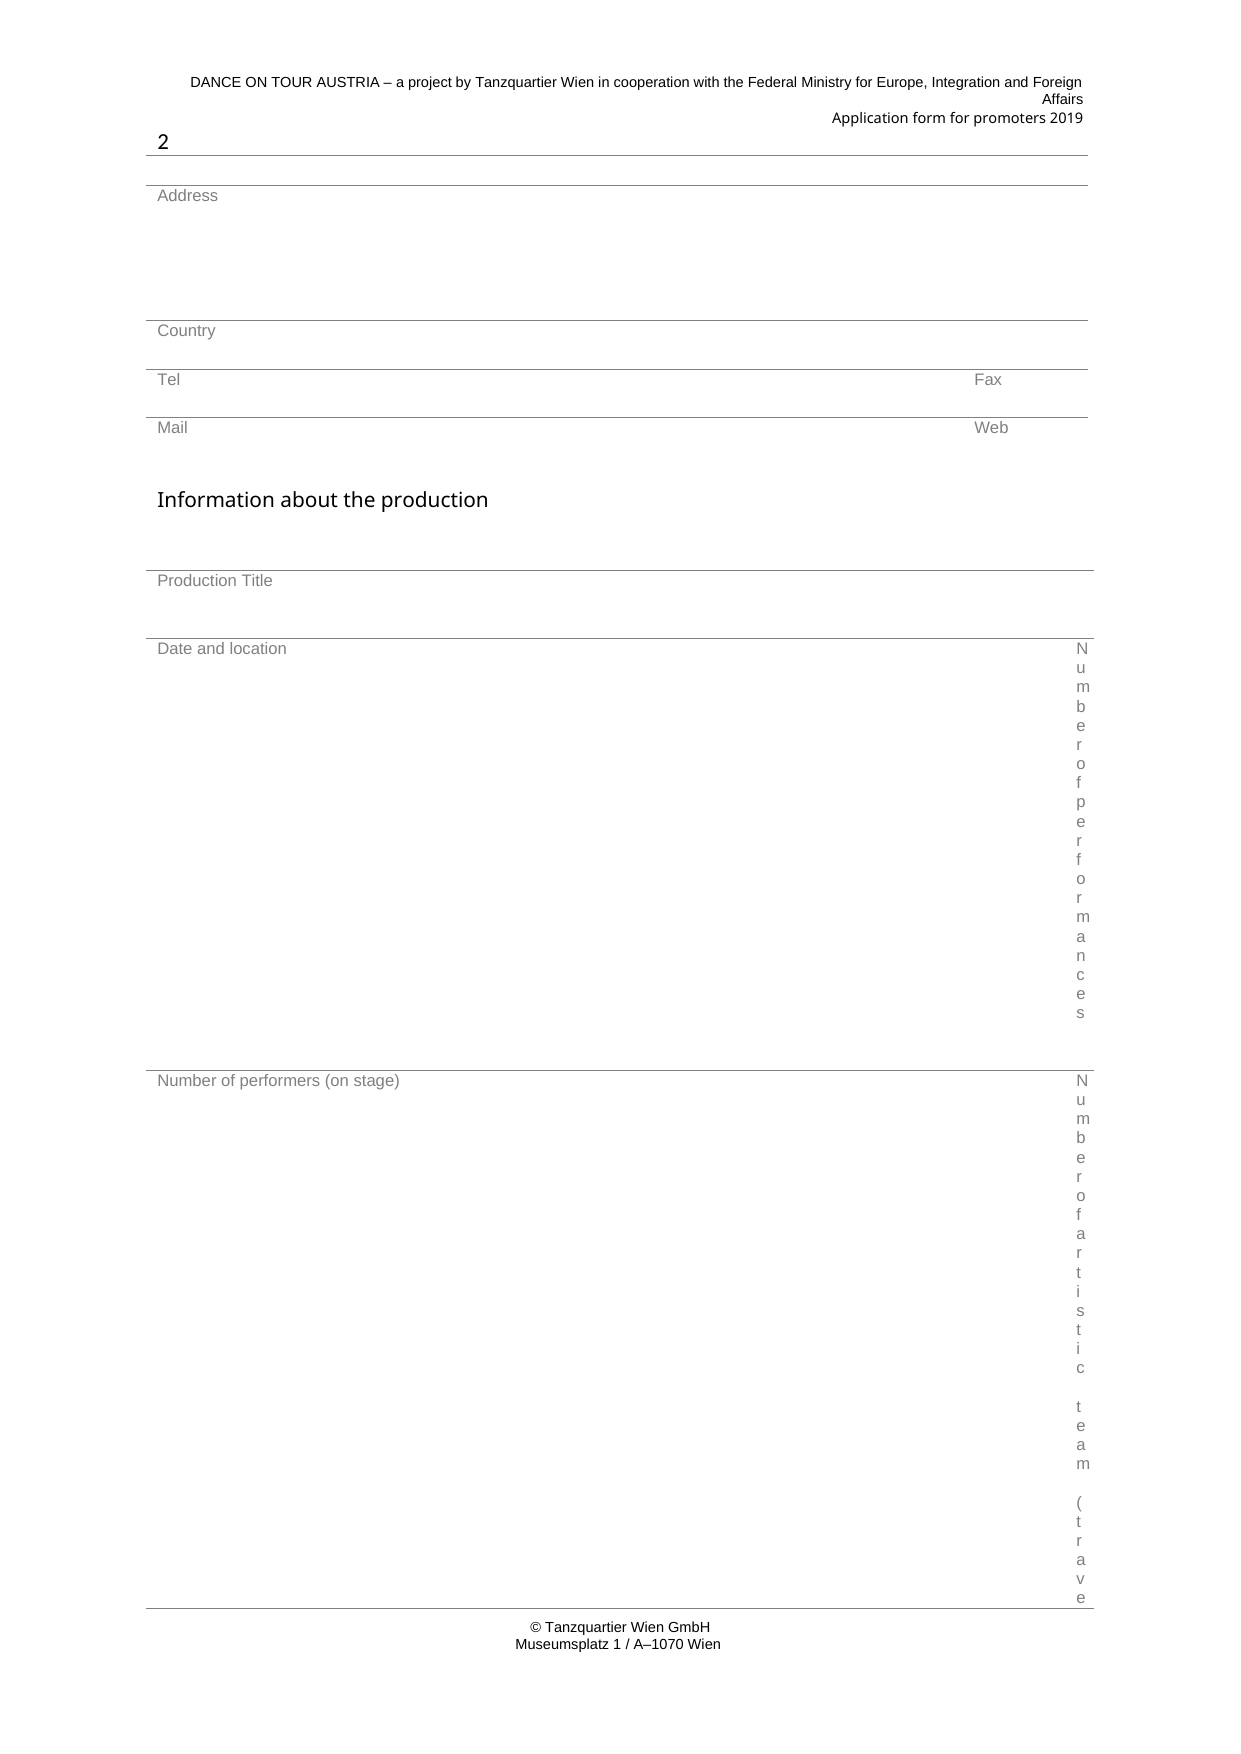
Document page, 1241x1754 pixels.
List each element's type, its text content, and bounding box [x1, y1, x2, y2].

table_cell Mail [146, 418, 300, 437]
table_cell Date and location [146, 639, 1065, 1070]
table_cell [963, 282, 1087, 320]
table_cell Number of performers (on stage) [146, 1071, 1065, 1607]
table_cell [300, 418, 963, 437]
table_cell Number of artistic team (trave [1065, 1071, 1094, 1607]
table_cell [963, 186, 1087, 282]
table_cell Production Title [146, 571, 1065, 638]
table_cell Web [963, 418, 1087, 437]
table_cell Address [146, 186, 963, 282]
table_cell [963, 321, 1087, 369]
table_cell Number of performances [1065, 639, 1094, 1070]
table_header Information about the production [146, 485, 1094, 570]
table_cell Country [146, 321, 963, 369]
table_cell [146, 156, 963, 185]
table_cell [146, 282, 963, 320]
table_cell [1065, 571, 1094, 638]
table_cell Tel [146, 370, 963, 417]
table_cell Fax [963, 370, 1087, 417]
table_cell [963, 156, 1087, 185]
